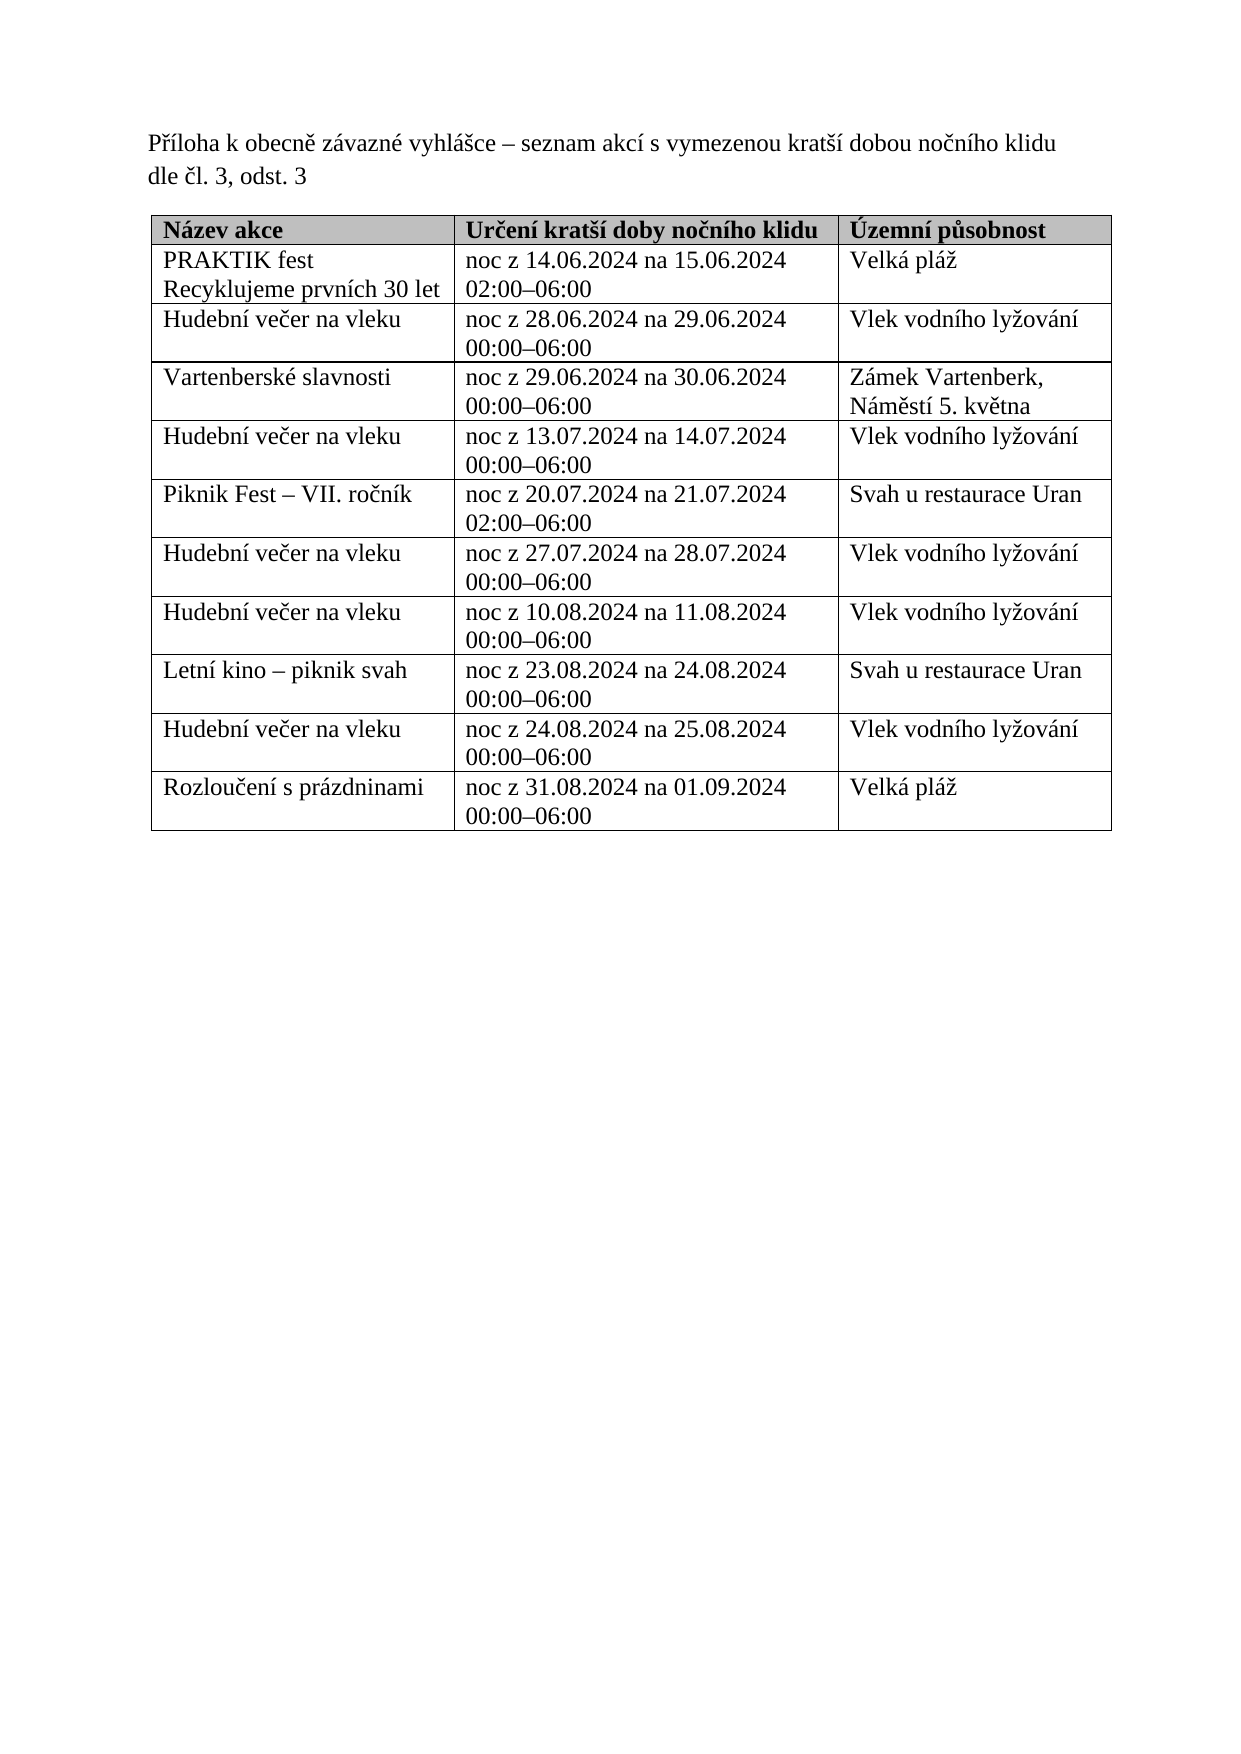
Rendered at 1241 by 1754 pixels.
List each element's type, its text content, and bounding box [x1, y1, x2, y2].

table_cell Velká pláž [839, 245, 1111, 303]
table_cell Piknik Fest – VII. ročník [152, 480, 454, 537]
table_cell noc z 14.06.2024 na 15.06.2024 02:00–06:00 [455, 245, 838, 303]
table_cell Velká pláž [839, 772, 1111, 830]
table_cell Rozloučení s prázdninami [152, 772, 454, 830]
table_cell Hudební večer na vleku [152, 304, 454, 361]
text Příloha k obecně závazné vyhlášce – seznam akcí s vymezenou kratší dobou nočního klidu dle čl. 3, odst. 3 [148, 128, 1093, 189]
table_header Název akce [152, 216, 454, 244]
table_cell noc z 27.07.2024 na 28.07.2024 00:00–06:00 [455, 538, 838, 596]
table_header Určení kratší doby nočního klidu [455, 216, 838, 244]
table_header Územní působnost [839, 216, 1111, 244]
table_cell Vlek vodního lyžování [839, 714, 1111, 771]
table_cell Hudební večer na vleku [152, 597, 454, 654]
table_cell noc z 23.08.2024 na 24.08.2024 00:00–06:00 [455, 655, 838, 713]
table_cell Vlek vodního lyžování [839, 421, 1111, 478]
table_cell Vlek vodního lyžování [839, 538, 1111, 596]
table_cell Hudební večer na vleku [152, 538, 454, 596]
table_cell noc z 10.08.2024 na 11.08.2024 00:00–06:00 [455, 597, 838, 654]
table_cell noc z 28.06.2024 na 29.06.2024 00:00–06:00 [455, 304, 838, 361]
table_cell Hudební večer na vleku [152, 421, 454, 478]
table_cell Svah u restaurace Uran [839, 655, 1111, 713]
table_cell Zámek Vartenberk, Náměstí 5. května [839, 363, 1111, 420]
table_cell Hudební večer na vleku [152, 714, 454, 771]
table_cell noc z 31.08.2024 na 01.09.2024 00:00–06:00 [455, 772, 838, 830]
table_cell Letní kino – piknik svah [152, 655, 454, 713]
table_cell noc z 24.08.2024 na 25.08.2024 00:00–06:00 [455, 714, 838, 771]
table_cell Vlek vodního lyžování [839, 597, 1111, 654]
table_cell Svah u restaurace Uran [839, 480, 1111, 537]
table_cell Vlek vodního lyžování [839, 304, 1111, 361]
table_cell PRAKTIK fest Recyklujeme prvních 30 let [152, 245, 454, 303]
table_cell noc z 29.06.2024 na 30.06.2024 00:00–06:00 [455, 363, 838, 420]
table_cell noc z 13.07.2024 na 14.07.2024 00:00–06:00 [455, 421, 838, 478]
table_cell Vartenberské slavnosti [152, 363, 454, 420]
table_cell noc z 20.07.2024 na 21.07.2024 02:00–06:00 [455, 480, 838, 537]
